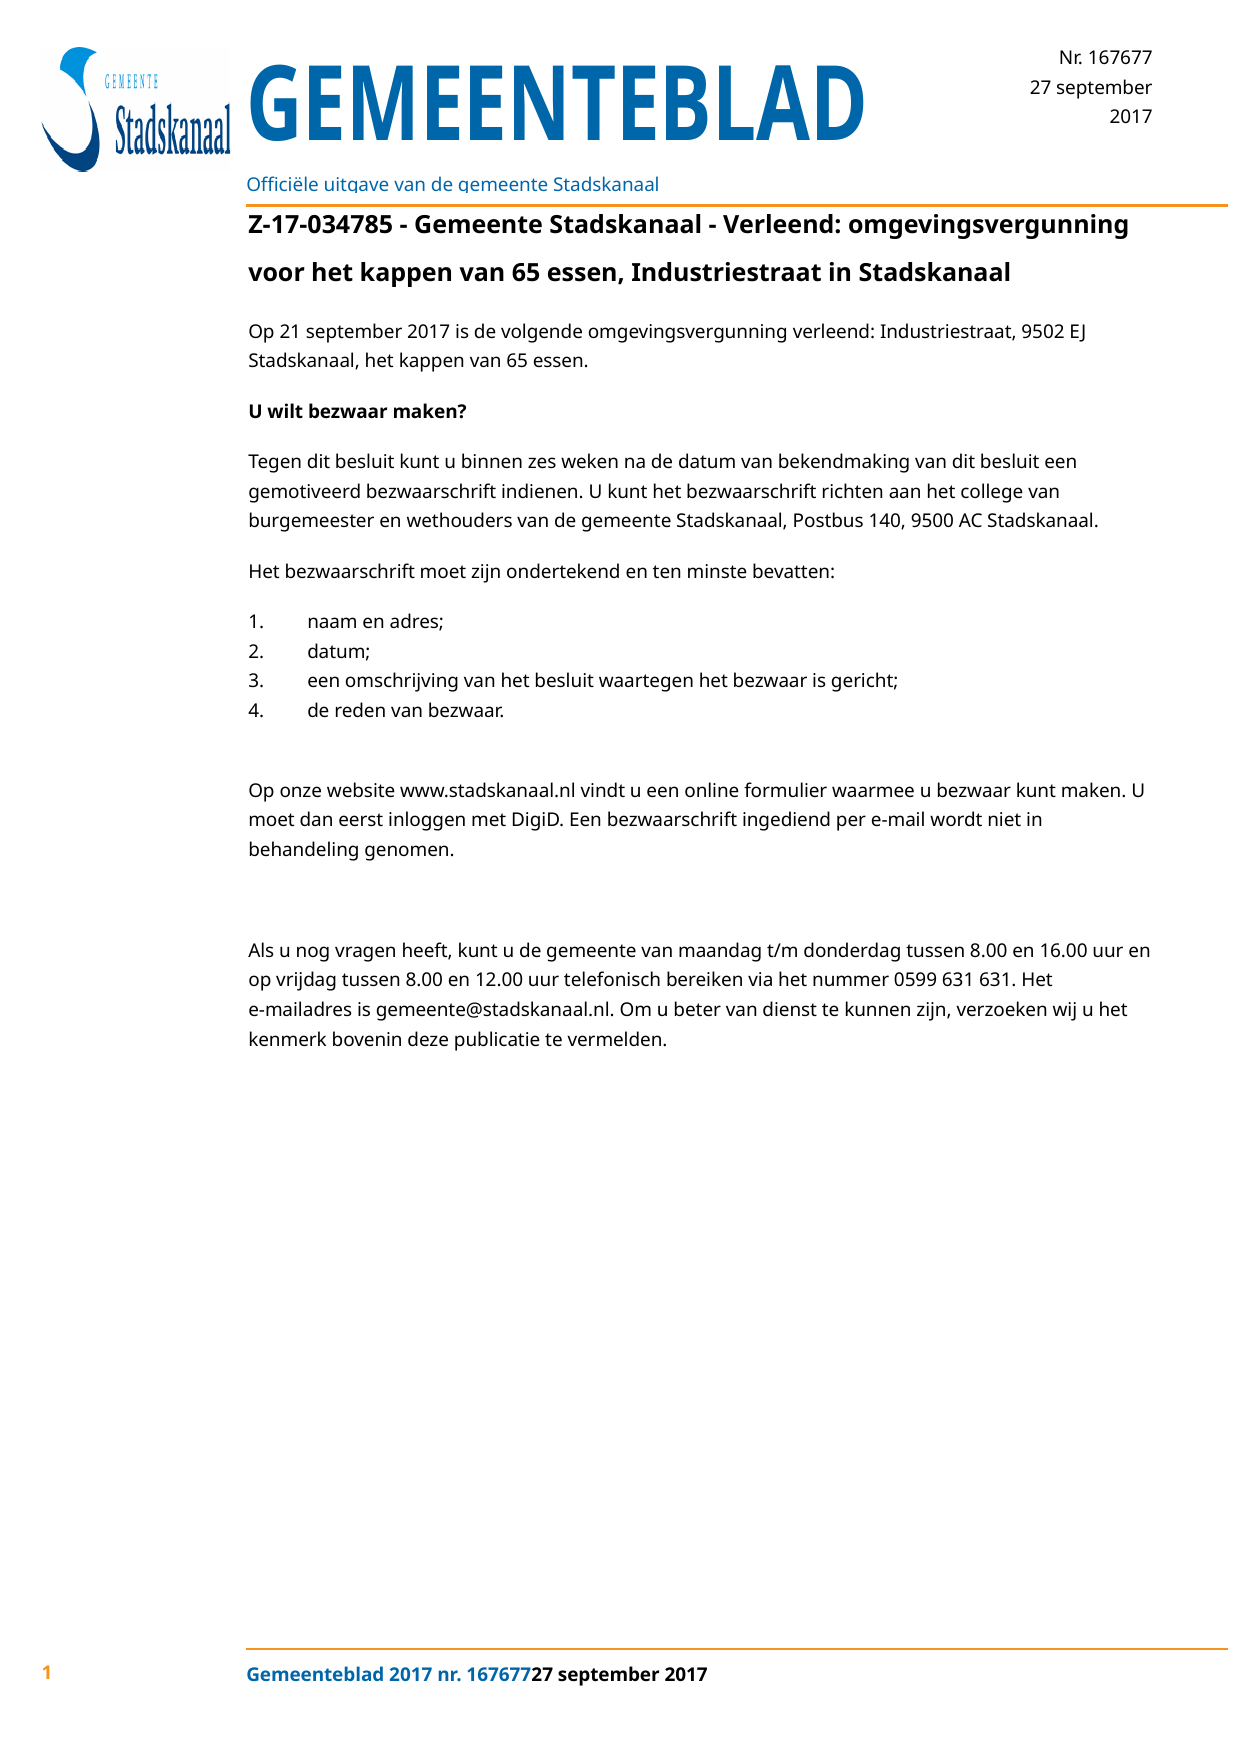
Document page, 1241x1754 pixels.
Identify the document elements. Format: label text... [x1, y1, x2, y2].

list naam en adres; [248, 608, 1152, 634]
picture [41, 47, 231, 172]
list een omschrijving van het besluit waartegen het bezwaar is gericht; [248, 667, 1152, 693]
list datum; [248, 638, 1152, 664]
text U wilt bezwaar maken? [248, 398, 1152, 424]
text Als u nog vragen heeft, kunt u de gemeente van maandag t/m donderdag tussen 8.00 en 16.00 uur en op vrijdag tussen 8.00 en 12.00 uur telefonisch bereiken via het nummer 0599 631 631. Het e‑mailadres is gemeente@stadskanaal.nl. Om u beter van dienst te kunnen zijn, verzoeken wij u het kenmerk bovenin deze publicatie te vermelden. [248, 937, 1152, 1052]
text Op onze website www.stadskanaal.nl vindt u een online formulier waarmee u bezwaar kunt maken. U moet dan eerst inloggen met DigiD. Een bezwaarschrift ingediend per e-mail wordt niet in behandeling genomen. [248, 777, 1152, 862]
text Het bezwaarschrift moet zijn ondertekend en ten minste bevatten: [248, 558, 1152, 584]
text Z-17-034785 - Gemeente Stadskanaal - Verleend: omgevingsvergunning voor het kappen van 65 essen, Industriestraat in Stadskanaal [248, 207, 1152, 288]
text Op 21 september 2017 is de volgende omgevingsvergunning verleend: Industriestraat, 9502 EJ Stadskanaal, het kappen van 65 essen. [248, 318, 1152, 373]
text Tegen dit besluit kunt u binnen zes weken na de datum van bekendmaking van dit besluit een gemotiveerd bezwaarschrift indienen. U kunt het bezwaarschrift richten aan het college van burgemeester en wethouders van de gemeente Stadskanaal, Postbus 140, 9500 AC Stadskanaal. [248, 448, 1152, 533]
list de reden van bezwaar. [248, 697, 1152, 723]
